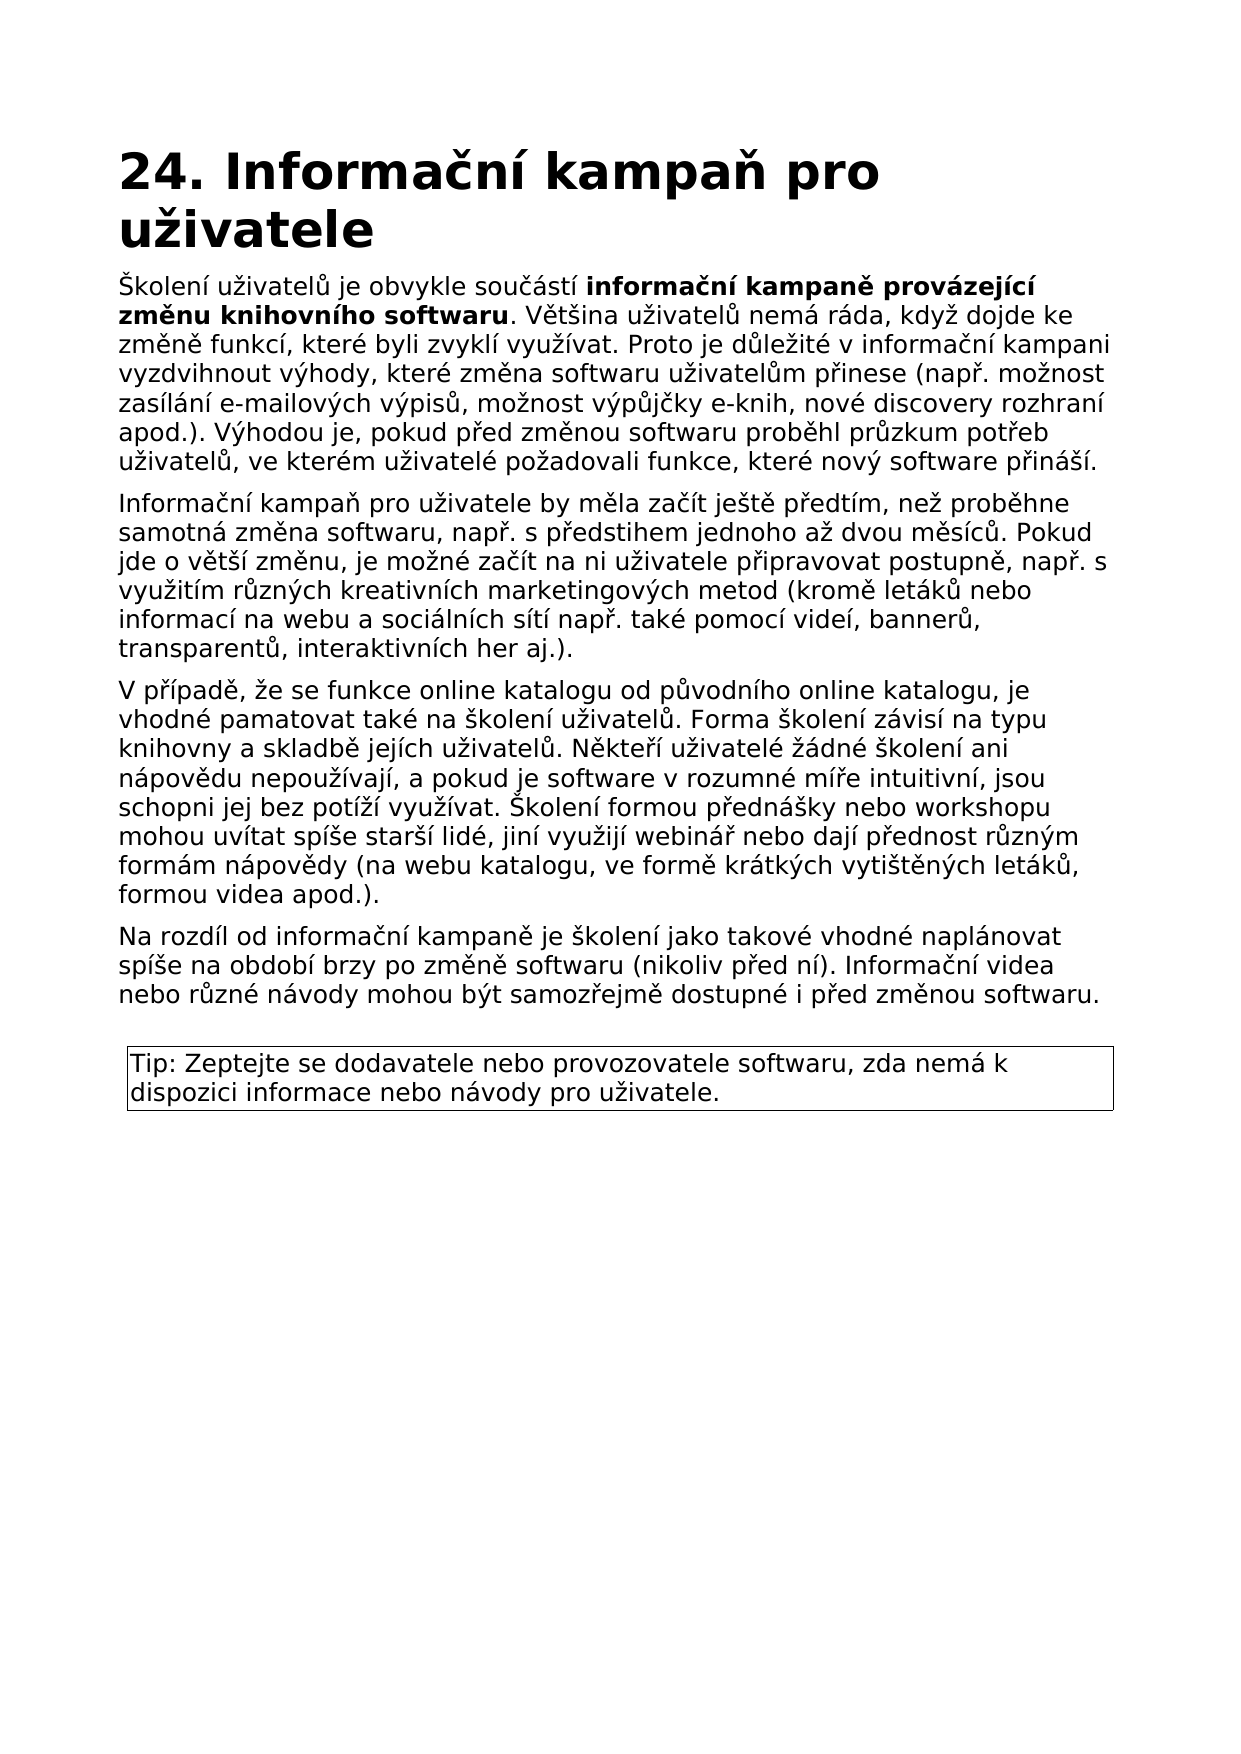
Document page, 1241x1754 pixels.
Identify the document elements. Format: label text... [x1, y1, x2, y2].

subtitle 24. Informační kampaň pro uživatele [118, 143, 1122, 259]
text V případě, že se funkce online katalogu od původního online katalogu, je vhodné pamatovat také na školení uživatelů. Forma školení závisí na typu knihovny a skladbě jejích uživatelů. Někteří uživatelé žádné školení ani nápovědu nepoužívají, a pokud je software v rozumné míře intuitivní, jsou schopni jej bez potíží využívat. Školení formou přednášky nebo workshopu mohou uvítat spíše starší lidé, jiní využijí webinář nebo dají přednost různým formám nápovědy (na webu katalogu, ve formě krátkých vytištěných letáků, formou videa apod.). [118, 676, 1122, 909]
text Informační kampaň pro uživatele by měla začít ještě předtím, než proběhne samotná změna softwaru, např. s předstihem jednoho až dvou měsíců. Pokud jde o větší změnu, je možné začít na ni uživatele připravovat postupně, např. s využitím různých kreativních marketingových metod (kromě letáků nebo informací na webu a sociálních sítí např. také pomocí videí, bannerů, transparentů, interaktivních her aj.). [118, 489, 1122, 664]
text Školení uživatelů je obvykle součástí informační kampaně provázející změnu knihovního softwaru. Většina uživatelů nemá ráda, když dojde ke změně funkcí, které byli zvyklí využívat. Proto je důležité v informační kampani vyzdvihnout výhody, které změna softwaru uživatelům přinese (např. možnost zasílání e-mailových výpisů, možnost výpůjčky e-knih, nové discovery rozhraní apod.). Výhodou je, pokud před změnou softwaru proběhl průzkum potřeb uživatelů, ve kterém uživatelé požadovali funkce, které nový software přináší. [118, 272, 1122, 476]
table_header Tip: Zeptejte se dodavatele nebo provozovatele softwaru, zda nemá k dispozici informace nebo návody pro uživatele. [128, 1047, 1113, 1110]
text Na rozdíl od informační kampaně je školení jako takové vhodné naplánovat spíše na období brzy po změně softwaru (nikoliv před ní). Informační videa nebo různé návody mohou být samozřejmě dostupné i před změnou softwaru. [118, 922, 1122, 1009]
